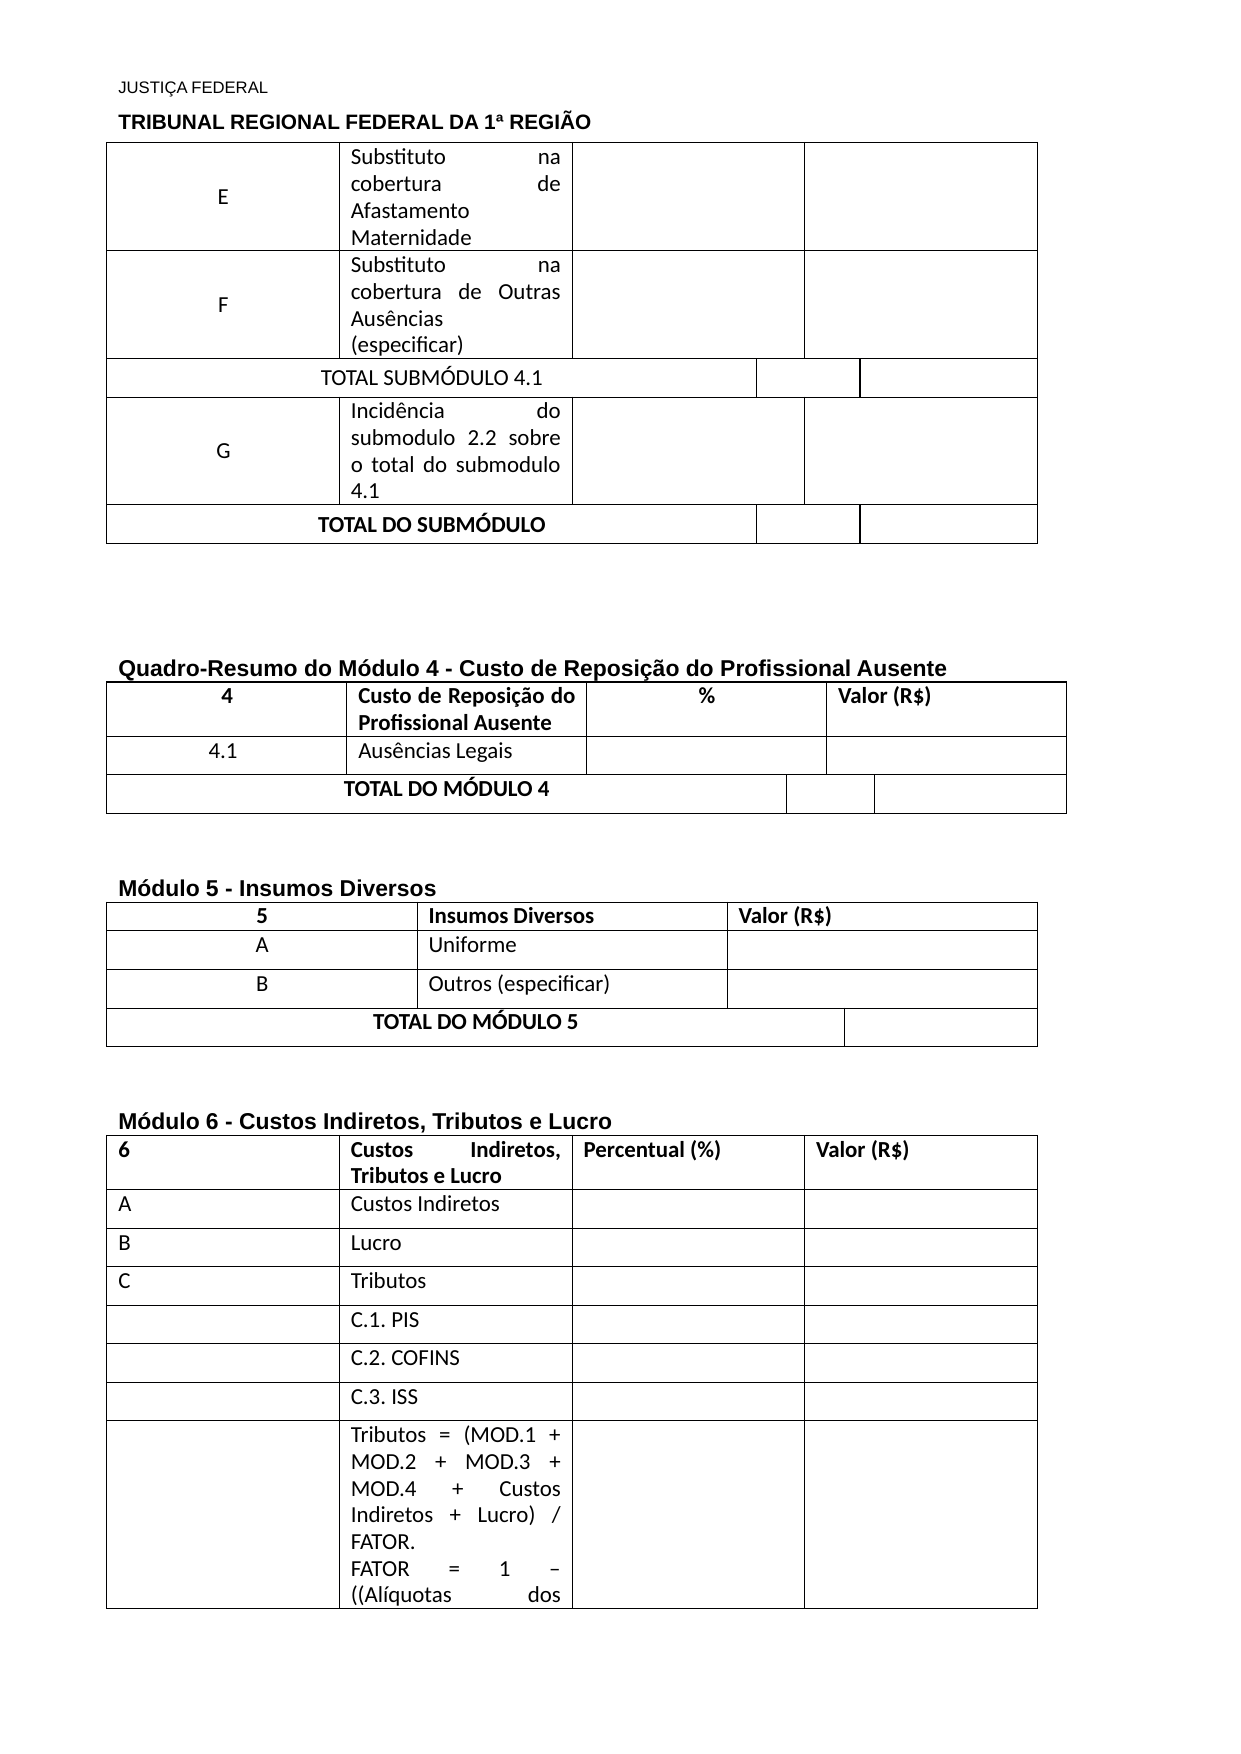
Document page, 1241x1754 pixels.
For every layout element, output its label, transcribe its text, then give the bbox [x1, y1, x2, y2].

table_cell [787, 775, 874, 813]
subtitle Módulo 6 - Custos Indiretos, Tributos e Lucro [118, 1097, 1072, 1135]
table_cell [573, 1229, 804, 1266]
table_cell C [107, 1267, 339, 1305]
table_header Valor (R$) [728, 903, 1037, 930]
table_cell [587, 737, 826, 774]
table_cell [107, 1344, 339, 1382]
table_header 4 [107, 683, 346, 736]
table_cell [573, 1383, 804, 1420]
table_cell [805, 398, 1037, 504]
table_cell Uniforme [418, 931, 727, 969]
text Módulo 5 - Insumos Diversos [118, 864, 1122, 902]
table_header Custos Indiretos, Tributos e Lucro [340, 1136, 572, 1189]
table_cell G [107, 398, 339, 504]
table_cell [107, 1306, 339, 1343]
table_cell [107, 1383, 339, 1420]
table_cell C.2. COFINS [340, 1344, 572, 1382]
subtitle Quadro-Resumo do Módulo 4 - Custo de Reposição do Profissional Ausente [118, 644, 1072, 681]
table_cell B [107, 1229, 339, 1266]
table_cell [805, 251, 1037, 358]
table_cell [573, 1306, 804, 1343]
table_cell [107, 1421, 339, 1608]
table_cell [573, 1344, 804, 1382]
table_cell TOTAL DO MÓDULO 4 [107, 775, 786, 813]
table_cell F [107, 251, 339, 358]
table_cell [875, 775, 1066, 813]
table_cell [805, 1306, 1037, 1343]
table_cell A [107, 1190, 339, 1228]
table_cell [805, 143, 1037, 250]
table_cell TOTAL DO SUBMÓDULO [107, 505, 756, 543]
table_cell [573, 398, 804, 504]
table_cell Tributos [340, 1267, 572, 1305]
table_cell Tributos = (MOD.1 + MOD.2 + MOD.3 + MOD.4 + Custos Indiretos + Lucro) / FATOR. FATOR = 1 – ((Alíquotas dos [340, 1421, 572, 1608]
table_cell [861, 505, 1037, 543]
table_cell [573, 1190, 804, 1228]
table_cell [757, 505, 859, 543]
table_cell Incidência do submodulo 2.2 sobre o total do submodulo 4.1 [340, 398, 572, 504]
table_header Percentual (%) [573, 1136, 804, 1189]
table_cell A [107, 931, 417, 969]
table_header Valor (R$) [827, 683, 1066, 736]
table_cell E [107, 143, 339, 250]
table_cell B [107, 970, 417, 1007]
table_cell Substituto na cobertura de Outras Ausências (especificar) [340, 251, 572, 358]
table_cell [845, 1009, 1037, 1046]
table_cell [573, 251, 804, 358]
table_cell [827, 737, 1066, 774]
table_cell C.1. PIS [340, 1306, 572, 1343]
table_cell [805, 1229, 1037, 1266]
table_header % [587, 683, 826, 736]
table_cell [805, 1190, 1037, 1228]
table_cell TOTAL SUBMÓDULO 4.1 [107, 359, 756, 397]
table_cell [805, 1421, 1037, 1608]
table_cell TOTAL DO MÓDULO 5 [107, 1009, 844, 1046]
table_cell Lucro [340, 1229, 572, 1266]
table_cell Substituto na cobertura de Afastamento Maternidade [340, 143, 572, 250]
table_cell [805, 1383, 1037, 1420]
table_header Valor (R$) [805, 1136, 1037, 1189]
table_cell [805, 1344, 1037, 1382]
table_cell [757, 359, 859, 397]
table_cell [573, 1421, 804, 1608]
table_header Insumos Diversos [418, 903, 727, 930]
table_cell [861, 359, 1037, 397]
table_cell [728, 931, 1037, 969]
table_header 5 [107, 903, 417, 930]
table_header Custo de Reposição do Profissional Ausente [347, 683, 586, 736]
table_cell Ausências Legais [347, 737, 586, 774]
table_cell C.3. ISS [340, 1383, 572, 1420]
table_header 6 [107, 1136, 339, 1189]
table_cell [805, 1267, 1037, 1305]
table_cell [573, 143, 804, 250]
table_cell Custos Indiretos [340, 1190, 572, 1228]
table_cell [728, 970, 1037, 1007]
table_cell [573, 1267, 804, 1305]
table_cell Outros (especificar) [418, 970, 727, 1007]
table_cell 4.1 [107, 737, 346, 774]
